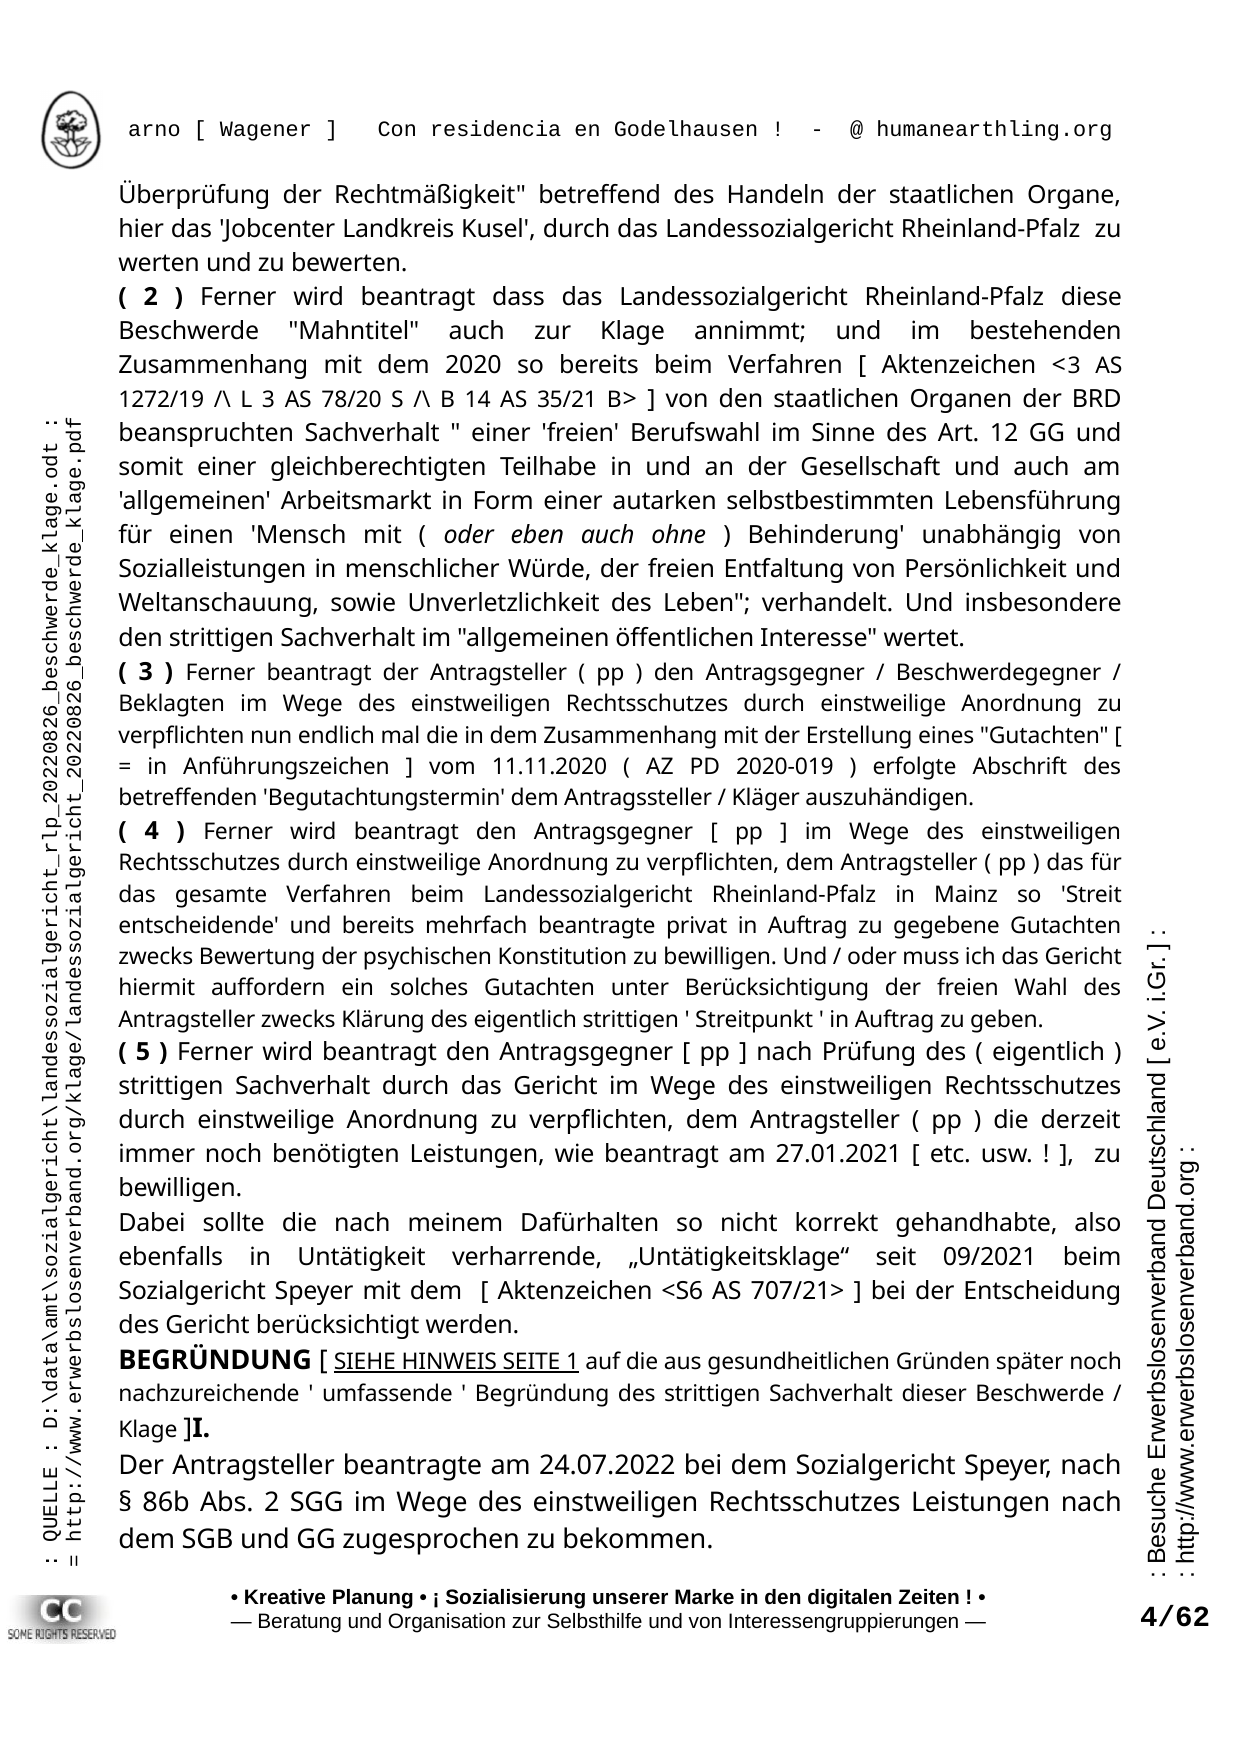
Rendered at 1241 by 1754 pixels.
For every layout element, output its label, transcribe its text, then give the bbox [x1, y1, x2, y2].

text Der Antragsteller beantragte am 24.07.2022 bei dem Sozialgericht Speyer, nach § 86b Abs. 2 SGG im Wege des einstweiligen Rechtsschutzes Leistungen nach dem SGB und GG zugesprochen zu bekommen. [118, 1445, 1122, 1556]
text ( 4 ) Ferner wird beantragt den Antragsgegner [ pp ] im Wege des einstweiligen Rechtsschutzes durch einstweilige Anordnung zu verpflichten, dem Antragsteller ( pp ) das für das gesamte Verfahren beim Landessozialgericht Rheinland-Pfalz in Mainz so 'Streit entscheidende' und bereits mehrfach beantragte privat in Auftrag zu gegebene Gutachten zwecks Bewertung der psychischen Konstitution zu bewilligen. Und / oder muss ich das Gericht hiermit auffordern ein solches Gutachten unter Berücksichtigung der freien Wahl des Antragsteller zwecks Klärung des eigentlich strittigen ' Streitpunkt ' in Auftrag zu geben. [118, 812, 1122, 1034]
text ( 3 ) Ferner beantragt der Antragsteller ( pp ) den Antragsgegner / Beschwerdegegner / Beklagten im Wege des einstweiligen Rechtsschutzes durch einstweilige Anordnung zu verpflichten nun endlich mal die in dem Zusammenhang mit der Erstellung eines "Gutachten" [ = in Anführungszeichen ] vom 11.11.2020 ( AZ PD 2020-019 ) erfolgte Abschrift des betreffenden 'Begutachtungstermin' dem Antragssteller / Kläger auszuhändigen. [118, 653, 1122, 812]
picture [39, 90, 103, 170]
text ( 2 ) Ferner wird beantragt dass das Landessozialgericht Rheinland-Pfalz diese Beschwerde "Mahntitel" auch zur Klage annimmt; und im bestehenden Zusammenhang mit dem 2020 so bereits beim Verfahren [ Aktenzeichen <3 AS 1272/19 /\ L 3 AS 78/20 S /\ B 14 AS 35/21 B> ] von den staatlichen Organen der BRD beanspruchten Sachverhalt " einer 'freien' Berufswahl im Sinne des Art. 12 GG und somit einer gleichberechtigten Teilhabe in und an der Gesellschaft und auch am 'allgemeinen' Arbeitsmarkt in Form einer autarken selbstbestimmten Lebensführung für einen 'Mensch mit ( oder eben auch ohne ) Behinderung' unabhängig von Sozialleistungen in menschlicher Würde, der freien Entfaltung von Persönlichkeit und Weltanschauung, sowie Unverletzlichkeit des Leben"; verhandelt. Und insbesondere den strittigen Sachverhalt im "allgemeinen öffentlichen Interesse" wertet. [118, 278, 1122, 653]
text Überprüfung der Rechtmäßigkeit" betreffend des Handeln der staatlichen Organe, hier das 'Jobcenter Landkreis Kusel', durch das Landessozialgericht Rheinland-Pfalz zu werten und zu bewerten. [118, 176, 1122, 278]
picture [0, 1593, 122, 1644]
text BEGRÜNDUNG [ SIEHE HINWEIS SEITE 1 auf die aus gesundheitlichen Gründen später noch nachzureichende ' umfassende ' Begründung des strittigen Sachverhalt dieser Beschwerde / Klage ]I. [118, 1340, 1122, 1445]
text ( 5 ) Ferner wird beantragt den Antragsgegner [ pp ] nach Prüfung des ( eigentlich ) strittigen Sachverhalt durch das Gericht im Wege des einstweiligen Rechtsschutzes durch einstweilige Anordnung zu verpflichten, dem Antragsteller ( pp ) die derzeit immer noch benötigten Leistungen, wie beantragt am 27.01.2021 [ etc. usw. ! ], zu bewilligen. Dabei sollte die nach meinem Dafürhalten so nicht korrekt gehandhabte, also ebenfalls in Untätigkeit verharrende, „Untätigkeitsklage“ seit 09/2021 beim Sozialgericht Speyer mit dem [ Aktenzeichen <S6 AS 707/21> ] bei der Entscheidung des Gericht berücksichtigt werden. [118, 1034, 1122, 1340]
